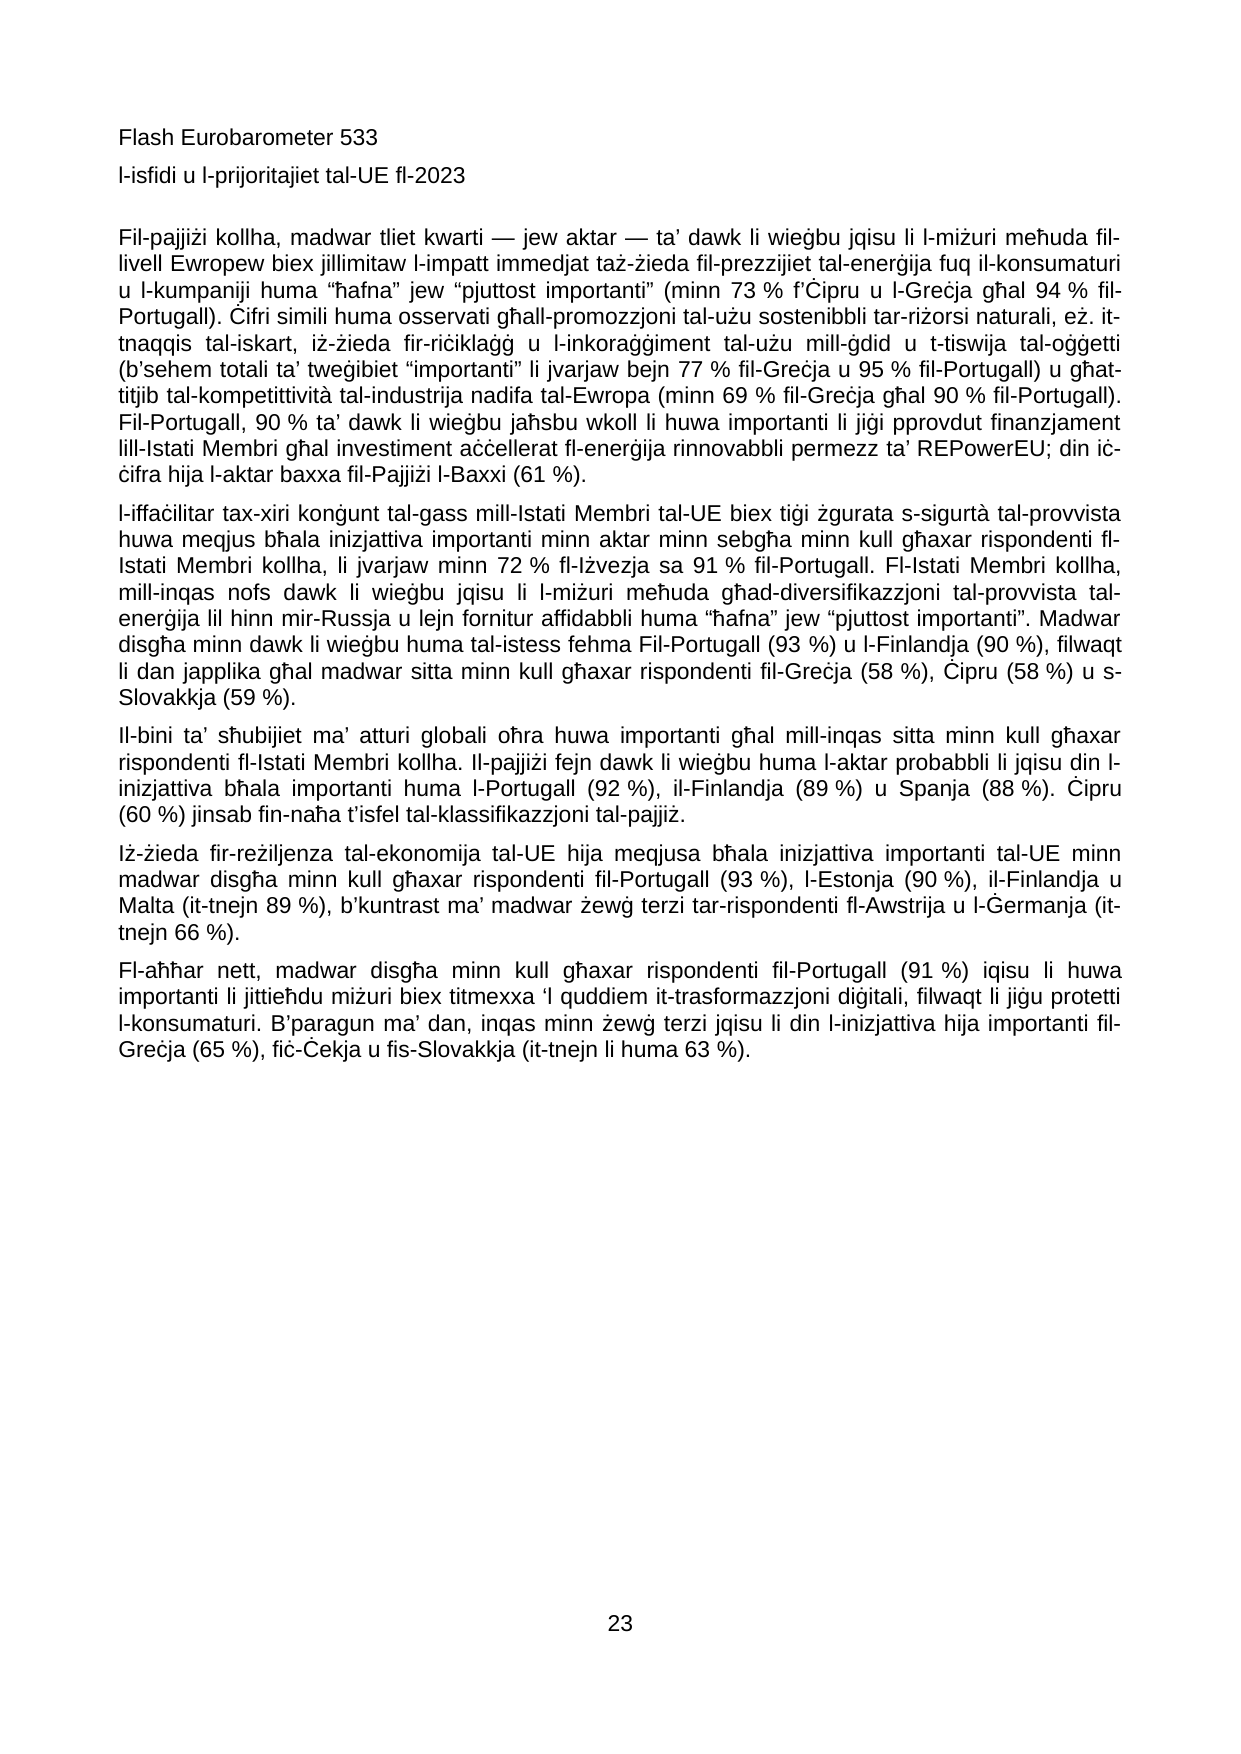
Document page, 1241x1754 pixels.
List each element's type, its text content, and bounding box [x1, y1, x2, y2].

text Il-bini ta’ sħubijiet ma’ atturi globali oħra huwa importanti għal mill-inqas sitta minn kull għaxar rispondenti fl-Istati Membri kollha. Il-pajjiżi fejn dawk li wieġbu huma l-aktar probabbli li jqisu din l-inizjattiva bħala importanti huma l-Portugall (92 %), il-Finlandja (89 %) u Spanja (88 %). Ċipru (60 %) jinsab fin-naħa t’isfel tal-klassifikazzjoni tal-pajjiż. [118, 722, 1122, 828]
text Iż-żieda fir-reżiljenza tal-ekonomija tal-UE hija meqjusa bħala inizjattiva importanti tal-UE minn madwar disgħa minn kull għaxar rispondenti fil-Portugall (93 %), l-Estonja (90 %), il-Finlandja u Malta (it-tnejn 89 %), b’kuntrast ma’ madwar żewġ terzi tar-rispondenti fl-Awstrija u l-Ġermanja (it-tnejn 66 %). [118, 839, 1122, 945]
text Fl-aħħar nett, madwar disgħa minn kull għaxar rispondenti fil-Portugall (91 %) iqisu li huwa importanti li jittieħdu miżuri biex titmexxa ‘l quddiem it-trasformazzjoni diġitali, filwaqt li jiġu protetti l-konsumaturi. B’paragun ma’ dan, inqas minn żewġ terzi jqisu li din l-inizjattiva hija importanti fil-Greċja (65 %), fiċ-Ċekja u fis-Slovakkja (it-tnejn li huma 63 %). [118, 957, 1122, 1062]
text l-iffaċilitar tax-xiri konġunt tal-gass mill-Istati Membri tal-UE biex tiġi żgurata s-sigurtà tal-provvista huwa meqjus bħala inizjattiva importanti minn aktar minn sebgħa minn kull għaxar rispondenti fl-Istati Membri kollha, li jvarjaw minn 72 % fl-Iżvezja sa 91 % fil-Portugall. Fl-Istati Membri kollha, mill-inqas nofs dawk li wieġbu jqisu li l-miżuri meħuda għad-diversifikazzjoni tal-provvista tal-enerġija lil hinn mir-Russja u lejn fornitur affidabbli huma “ħafna” jew “pjuttost importanti”. Madwar disgħa minn dawk li wieġbu huma tal-istess fehma Fil-Portugall (93 %) u l-Finlandja (90 %), filwaqt li dan japplika għal madwar sitta minn kull għaxar rispondenti fil-Greċja (58 %), Ċipru (58 %) u s-Slovakkja (59 %). [118, 499, 1122, 710]
text Fil-pajjiżi kollha, madwar tliet kwarti — jew aktar — ta’ dawk li wieġbu jqisu li l-miżuri meħuda fil-livell Ewropew biex jillimitaw l-impatt immedjat taż-żieda fil-prezzijiet tal-enerġija fuq il-konsumaturi u l-kumpaniji huma “ħafna” jew “pjuttost importanti” (minn 73 % f’Ċipru u l-Greċja għal 94 % fil-Portugall). Ċifri simili huma osservati għall-promozzjoni tal-użu sostenibbli tar-riżorsi naturali, eż. it-tnaqqis tal-iskart, iż-żieda fir-riċiklaġġ u l-inkoraġġiment tal-użu mill-ġdid u t-tiswija tal-oġġetti (b’sehem totali ta’ tweġibiet “importanti” li jvarjaw bejn 77 % fil-Greċja u 95 % fil-Portugall) u għat-titjib tal-kompetittività tal-industrija nadifa tal-Ewropa (minn 69 % fil-Greċja għal 90 % fil-Portugall). Fil-Portugall, 90 % ta’ dawk li wieġbu jaħsbu wkoll li huwa importanti li jiġi pprovdut finanzjament lill-Istati Membri għal investiment aċċellerat fl-enerġija rinnovabbli permezz ta’ REPowerEU; din iċ-ċifra hija l-aktar baxxa fil-Pajjiżi l-Baxxi (61 %). [118, 224, 1122, 488]
